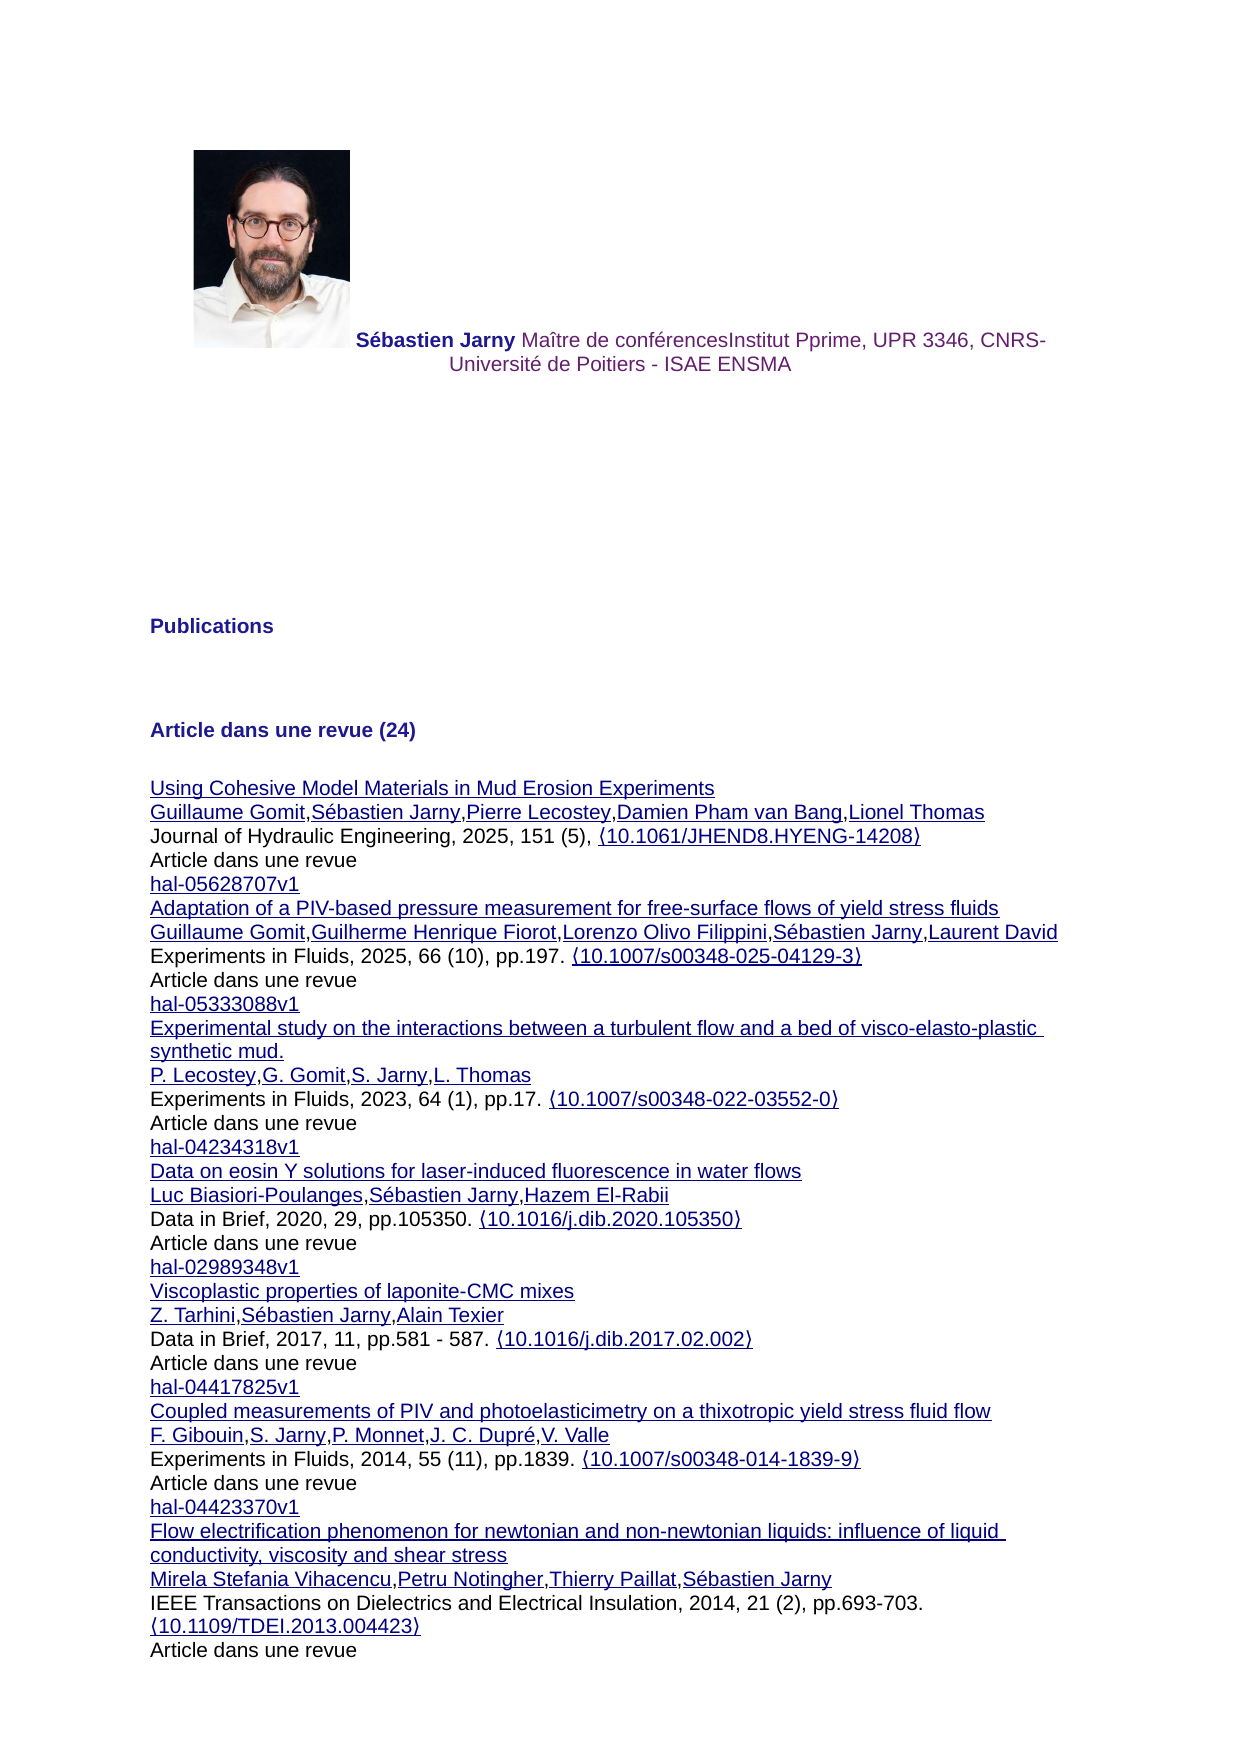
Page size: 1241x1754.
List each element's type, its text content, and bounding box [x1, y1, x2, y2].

subtitle Publications [150, 614, 1090, 638]
table_cell Data on eosin Y solutions for laser-induced fluorescence in water flows Luc Biasiori-Poulanges,Sébastien Jarny,Hazem El-Rabii Data in Brief, 2020, 29, pp.105350. ⟨10.1016/j.dib.2020.105350⟩ Article dans une revue hal-02989348v1 [150, 1159, 1090, 1279]
table_cell Adaptation of a PIV-based pressure measurement for free-surface flows of yield stress fluids Guillaume Gomit,Guilherme Henrique Fiorot,Lorenzo Olivo Filippini,Sébastien Jarny,Laurent David Experiments in Fluids, 2025, 66 (10), pp.197. ⟨10.1007/s00348-025-04129-3⟩ Article dans une revue hal-05333088v1 [150, 896, 1090, 1015]
table_cell Coupled measurements of PIV and photoelasticimetry on a thixotropic yield stress fluid flow F. Gibouin,S. Jarny,P. Monnet,J. C. Dupré,V. Valle Experiments in Fluids, 2014, 55 (11), pp.1839. ⟨10.1007/s00348-014-1839-9⟩ Article dans une revue hal-04423370v1 [150, 1399, 1090, 1518]
table_cell Flow electrification phenomenon for newtonian and non-newtonian liquids: influence of liquid conductivity, viscosity and shear stress Mirela Stefania Vihacencu,Petru Notingher,Thierry Paillat,Sébastien Jarny IEEE Transactions on Dielectrics and Electrical Insulation, 2014, 21 (2), pp.693-703. ⟨10.1109/TDEI.2013.004423⟩ Article dans une revue [150, 1519, 1090, 1662]
table_header Using Cohesive Model Materials in Mud Erosion Experiments Guillaume Gomit,Sébastien Jarny,Pierre Lecostey,Damien Pham van Bang,Lionel Thomas Journal of Hydraulic Engineering, 2025, 151 (5), ⟨10.1061/JHEND8.HYENG-14208⟩ Article dans une revue hal-05628707v1 [150, 776, 1090, 896]
subtitle Sébastien Jarny Maître de conférencesInstitut Pprime, UPR 3346, CNRS-Université de Poitiers - ISAE ENSMA [150, 150, 1090, 376]
picture [193, 150, 350, 348]
subtitle Article dans une revue (24) [150, 717, 1090, 741]
table_cell Viscoplastic properties of laponite-CMC mixes Z. Tarhini,Sébastien Jarny,Alain Texier Data in Brief, 2017, 11, pp.581 - 587. ⟨10.1016/j.dib.2017.02.002⟩ Article dans une revue hal-04417825v1 [150, 1279, 1090, 1399]
table_cell Experimental study on the interactions between a turbulent flow and a bed of visco-elasto-plastic synthetic mud. P. Lecostey,G. Gomit,S. Jarny,L. Thomas Experiments in Fluids, 2023, 64 (1), pp.17. ⟨10.1007/s00348-022-03552-0⟩ Article dans une revue hal-04234318v1 [150, 1015, 1090, 1159]
